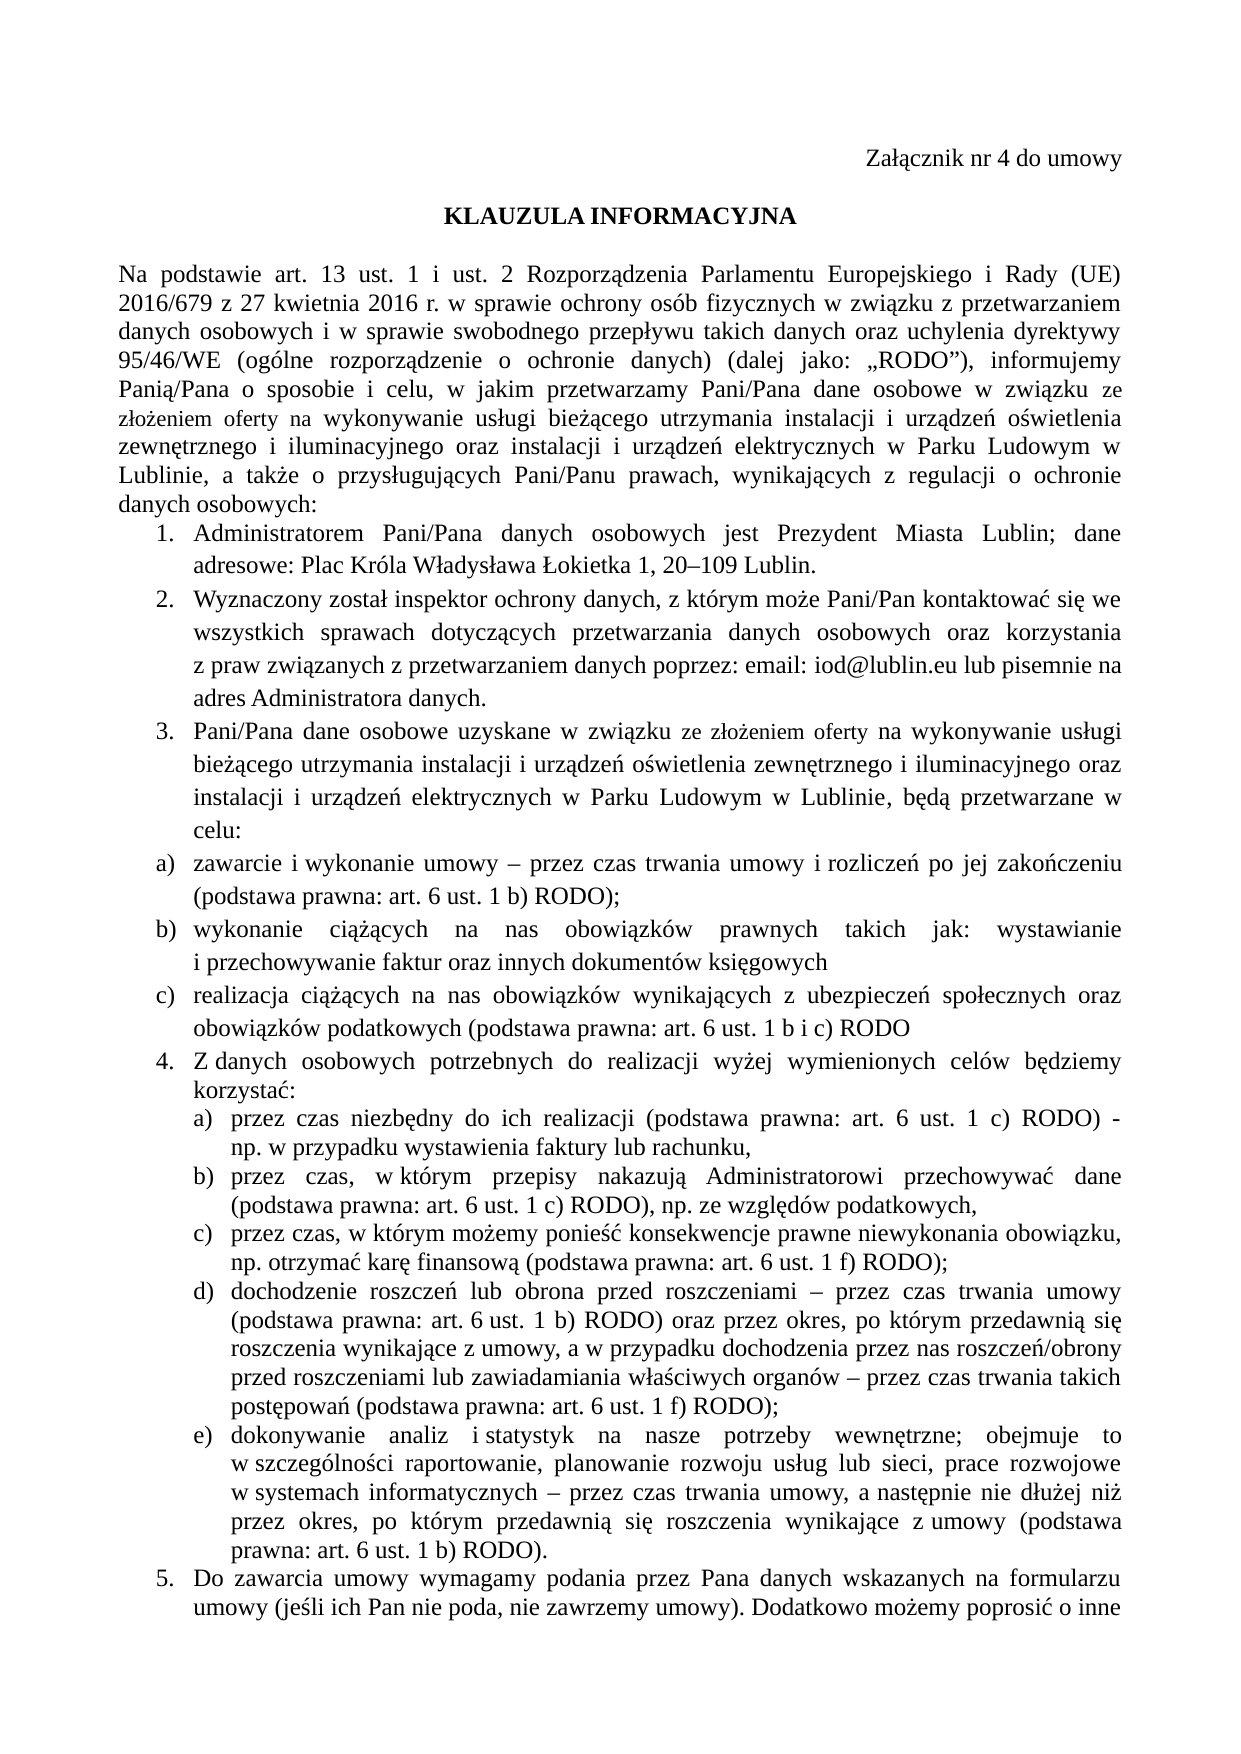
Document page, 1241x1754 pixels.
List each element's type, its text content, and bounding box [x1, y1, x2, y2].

list Administratorem Pani/Pana danych osobowych jest Prezydent Miasta Lublin; dane adresowe: Plac Króla Władysława Łokietka 1, 20–109 Lublin. [156, 518, 1122, 579]
list Z danych osobowych potrzebnych do realizacji wyżej wymienionych celów będziemy korzystać: [156, 1046, 1122, 1103]
list przez czas, w którym przepisy nakazują Administratorowi przechowywać dane (podstawa prawna: art. 6 ust. 1 c) RODO), np. ze względów podatkowych, [193, 1161, 1122, 1218]
list realizacja ciążących na nas obowiązków wynikających z ubezpieczeń społecznych oraz obowiązków podatkowych (podstawa prawna: art. 6 ust. 1 b i c) RODO [156, 980, 1122, 1042]
text KLAUZULA INFORMACYJNA [118, 201, 1122, 230]
list Wyznaczony został inspektor ochrony danych, z którym może Pani/Pan kontaktować się we wszystkich sprawach dotyczących przetwarzania danych osobowych oraz korzystania z praw związanych z przetwarzaniem danych poprzez: email: iod@lublin.eu lub pisemnie na adres Administratora danych. [156, 584, 1122, 711]
list dochodzenie roszczeń lub obrona przed roszczeniami – przez czas trwania umowy (podstawa prawna: art. 6 ust. 1 b) RODO) oraz przez okres, po którym przedawnią się roszczenia wynikające z umowy, a w przypadku dochodzenia przez nas roszczeń/obrony przed roszczeniami lub zawiadamiania właściwych organów – przez czas trwania takich postępowań (podstawa prawna: art. 6 ust. 1 f) RODO); [193, 1276, 1122, 1420]
list Pani/Pana dane osobowe uzyskane w związku ze złożeniem oferty na wykonywanie usługi bieżącego utrzymania instalacji i urządzeń oświetlenia zewnętrznego i iluminacyjnego oraz instalacji i urządzeń elektrycznych w Parku Ludowym w Lublinie, będą przetwarzane w celu: [156, 716, 1122, 843]
list przez czas, w którym możemy ponieść konsekwencje prawne niewykonania obowiązku, np. otrzymać karę finansową (podstawa prawna: art. 6 ust. 1 f) RODO); [193, 1218, 1122, 1276]
list Do zawarcia umowy wymagamy podania przez Pana danych wskazanych na formularzu umowy (jeśli ich Pan nie poda, nie zawrzemy umowy). Dodatkowo możemy poprosić o inne [156, 1563, 1122, 1621]
text Na podstawie art. 13 ust. 1 i ust. 2 Rozporządzenia Parlamentu Europejskiego i Rady (UE) 2016/679 z 27 kwietnia 2016 r. w sprawie ochrony osób fizycznych w związku z przetwarzaniem danych osobowych i w sprawie swobodnego przepływu takich danych oraz uchylenia dyrektywy 95/46/WE (ogólne rozporządzenie o ochronie danych) (dalej jako: „RODO”), informujemy Panią/Pana o sposobie i celu, w jakim przetwarzamy Pani/Pana dane osobowe w związku ze złożeniem oferty na wykonywanie usługi bieżącego utrzymania instalacji i urządzeń oświetlenia zewnętrznego i iluminacyjnego oraz instalacji i urządzeń elektrycznych w Parku Ludowym w Lublinie, a także o przysługujących Pani/Panu prawach, wynikających z regulacji o ochronie danych osobowych: [118, 259, 1122, 518]
list dokonywanie analiz i statystyk na nasze potrzeby wewnętrzne; obejmuje to w szczególności raportowanie, planowanie rozwoju usług lub sieci, prace rozwojowe w systemach informatycznych – przez czas trwania umowy, a następnie nie dłużej niż przez okres, po którym przedawnią się roszczenia wynikające z umowy (podstawa prawna: art. 6 ust. 1 b) RODO). [193, 1420, 1122, 1563]
list wykonanie ciążących na nas obowiązków prawnych takich jak: wystawianie i przechowywanie faktur oraz innych dokumentów księgowych [156, 914, 1122, 976]
list przez czas niezbędny do ich realizacji (podstawa prawna: art. 6 ust. 1 c) RODO) - np. w przypadku wystawienia faktury lub rachunku, [193, 1103, 1122, 1161]
list zawarcie i wykonanie umowy – przez czas trwania umowy i rozliczeń po jej zakończeniu (podstawa prawna: art. 6 ust. 1 b) RODO); [156, 848, 1122, 909]
